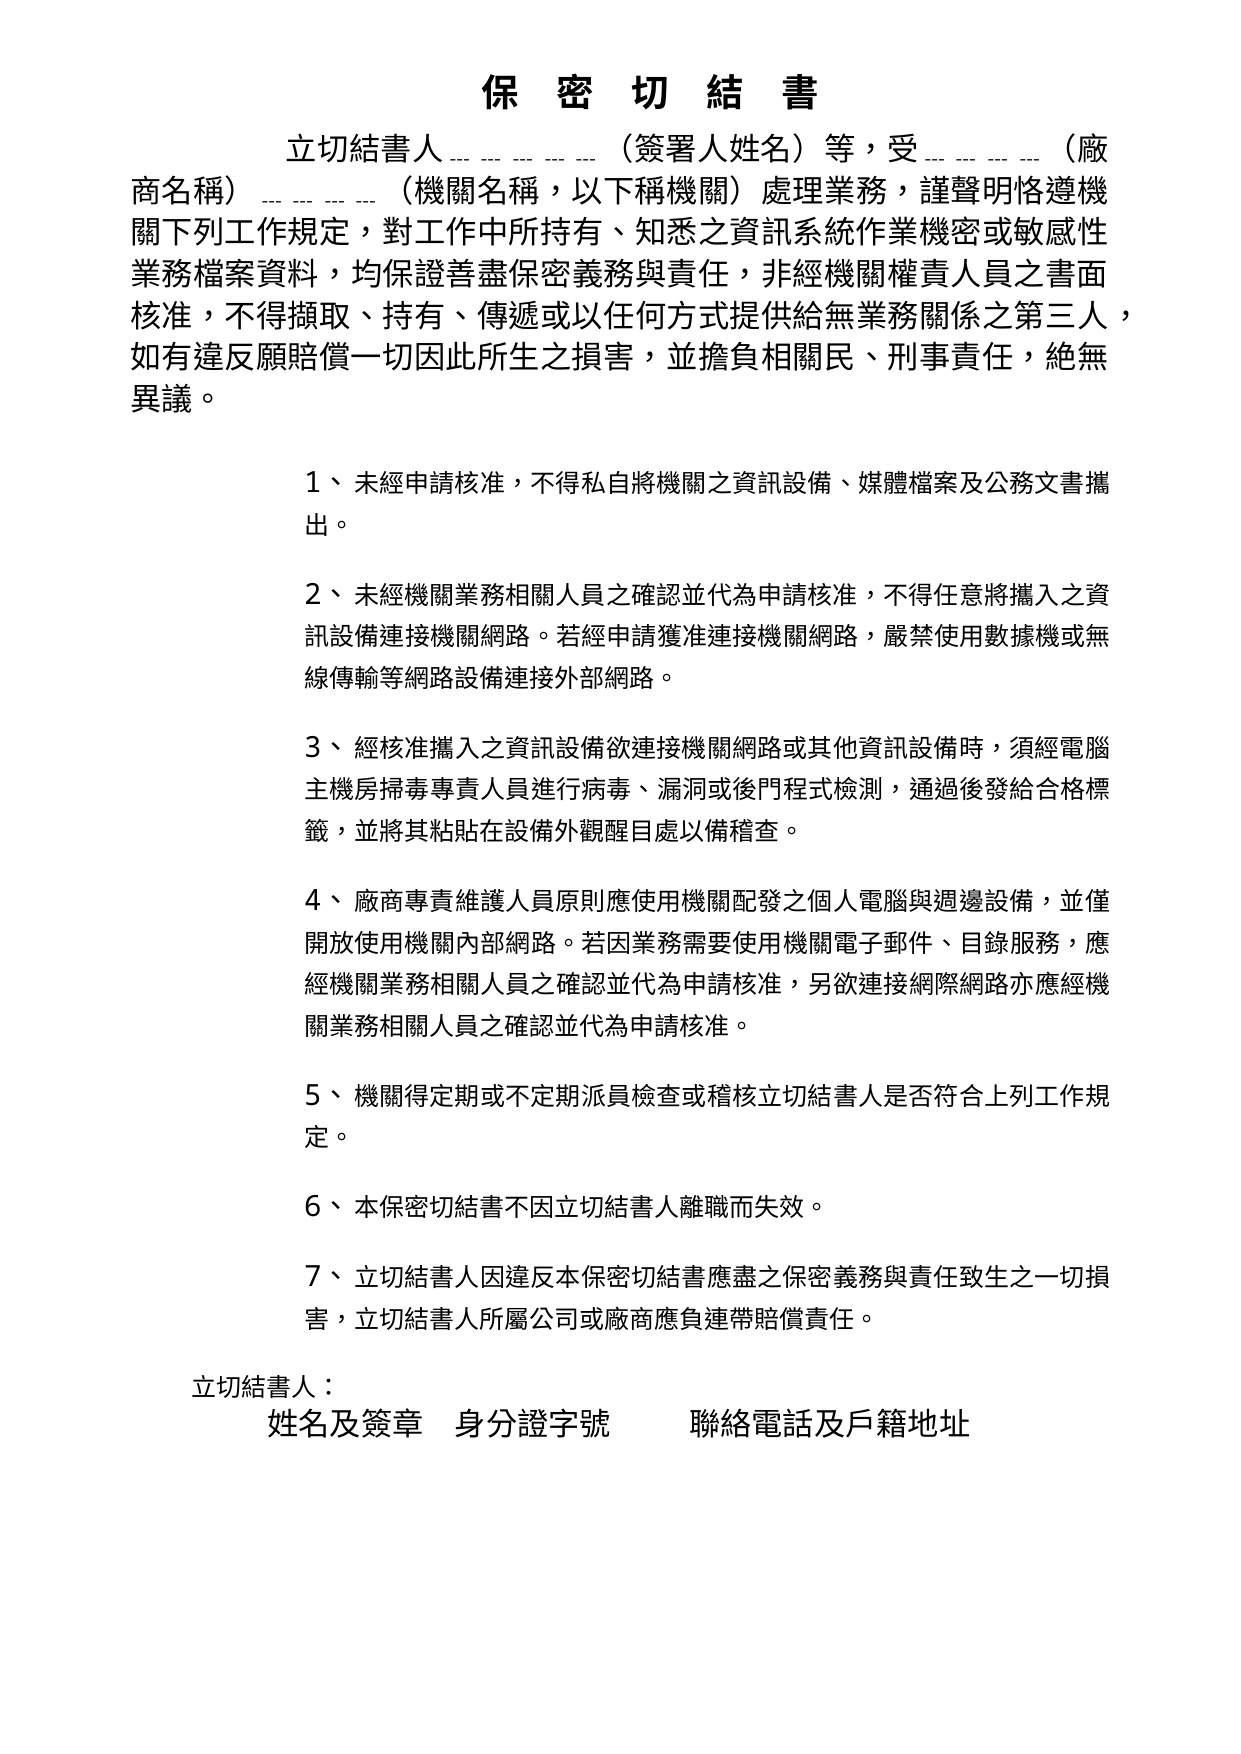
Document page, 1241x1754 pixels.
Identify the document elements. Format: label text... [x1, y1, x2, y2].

list 廠商專責維護人員原則應使用機關配發之個人電腦與週邊設備，並僅開放使用機關內部網路。若因業務需要使用機關電子郵件、目錄服務，應經機關業務相關人員之確認並代為申請核准，另欲連接網際網路亦應經機關業務相關人員之確認並代為申請核准。 [304, 877, 1110, 1044]
list 立切結書人因違反本保密切結書應盡之保密義務與責任致生之一切損害，立切結書人所屬公司或廠商應負連帶賠償責任。 [304, 1253, 1110, 1336]
text 保 密 切 結 書 [130, 75, 1110, 114]
list 機關得定期或不定期派員檢查或稽核立切結書人是否符合上列工作規定。 [304, 1072, 1110, 1155]
list 經核准攜入之資訊設備欲連接機關網路或其他資訊設備時，須經電腦主機房掃毒專責人員進行病毒、漏洞或後門程式檢測，通過後發給合格標籤，並將其粘貼在設備外觀醒目處以備稽查。 [304, 724, 1110, 849]
list 未經申請核准，不得私自將機關之資訊設備、媒體檔案及公務文書攜出。 [304, 459, 1110, 543]
text 立切結書人： [130, 1364, 1110, 1404]
text 姓名及簽章 身分證字號 聯絡電話及戶籍地址 [130, 1404, 1110, 1444]
list 未經機關業務相關人員之確認並代為申請核准，不得任意將攜入之資訊設備連接機關網路。若經申請獲准連接機關網路，嚴禁使用數據機或無線傳輸等網路設備連接外部網路。 [304, 571, 1110, 696]
list 本保密切結書不因立切結書人離職而失效。 [304, 1183, 1110, 1225]
text 立切結書人﹍﹍﹍﹍﹍（簽署人姓名）等，受﹍﹍﹍﹍（廠商名稱）﹍﹍﹍﹍（機關名稱，以下稱機關）處理業務，謹聲明恪遵機關下列工作規定，對工作中所持有、知悉之資訊系統作業機密或敏感性業務檔案資料，均保證善盡保密義務與責任，非經機關權責人員之書面核准，不得擷取、持有、傳遞或以任何方式提供給無業務關係之第三人，如有違反願賠償一切因此所生之損害，並擔負相關民、刑事責任，絶無異議。 [130, 127, 1110, 419]
